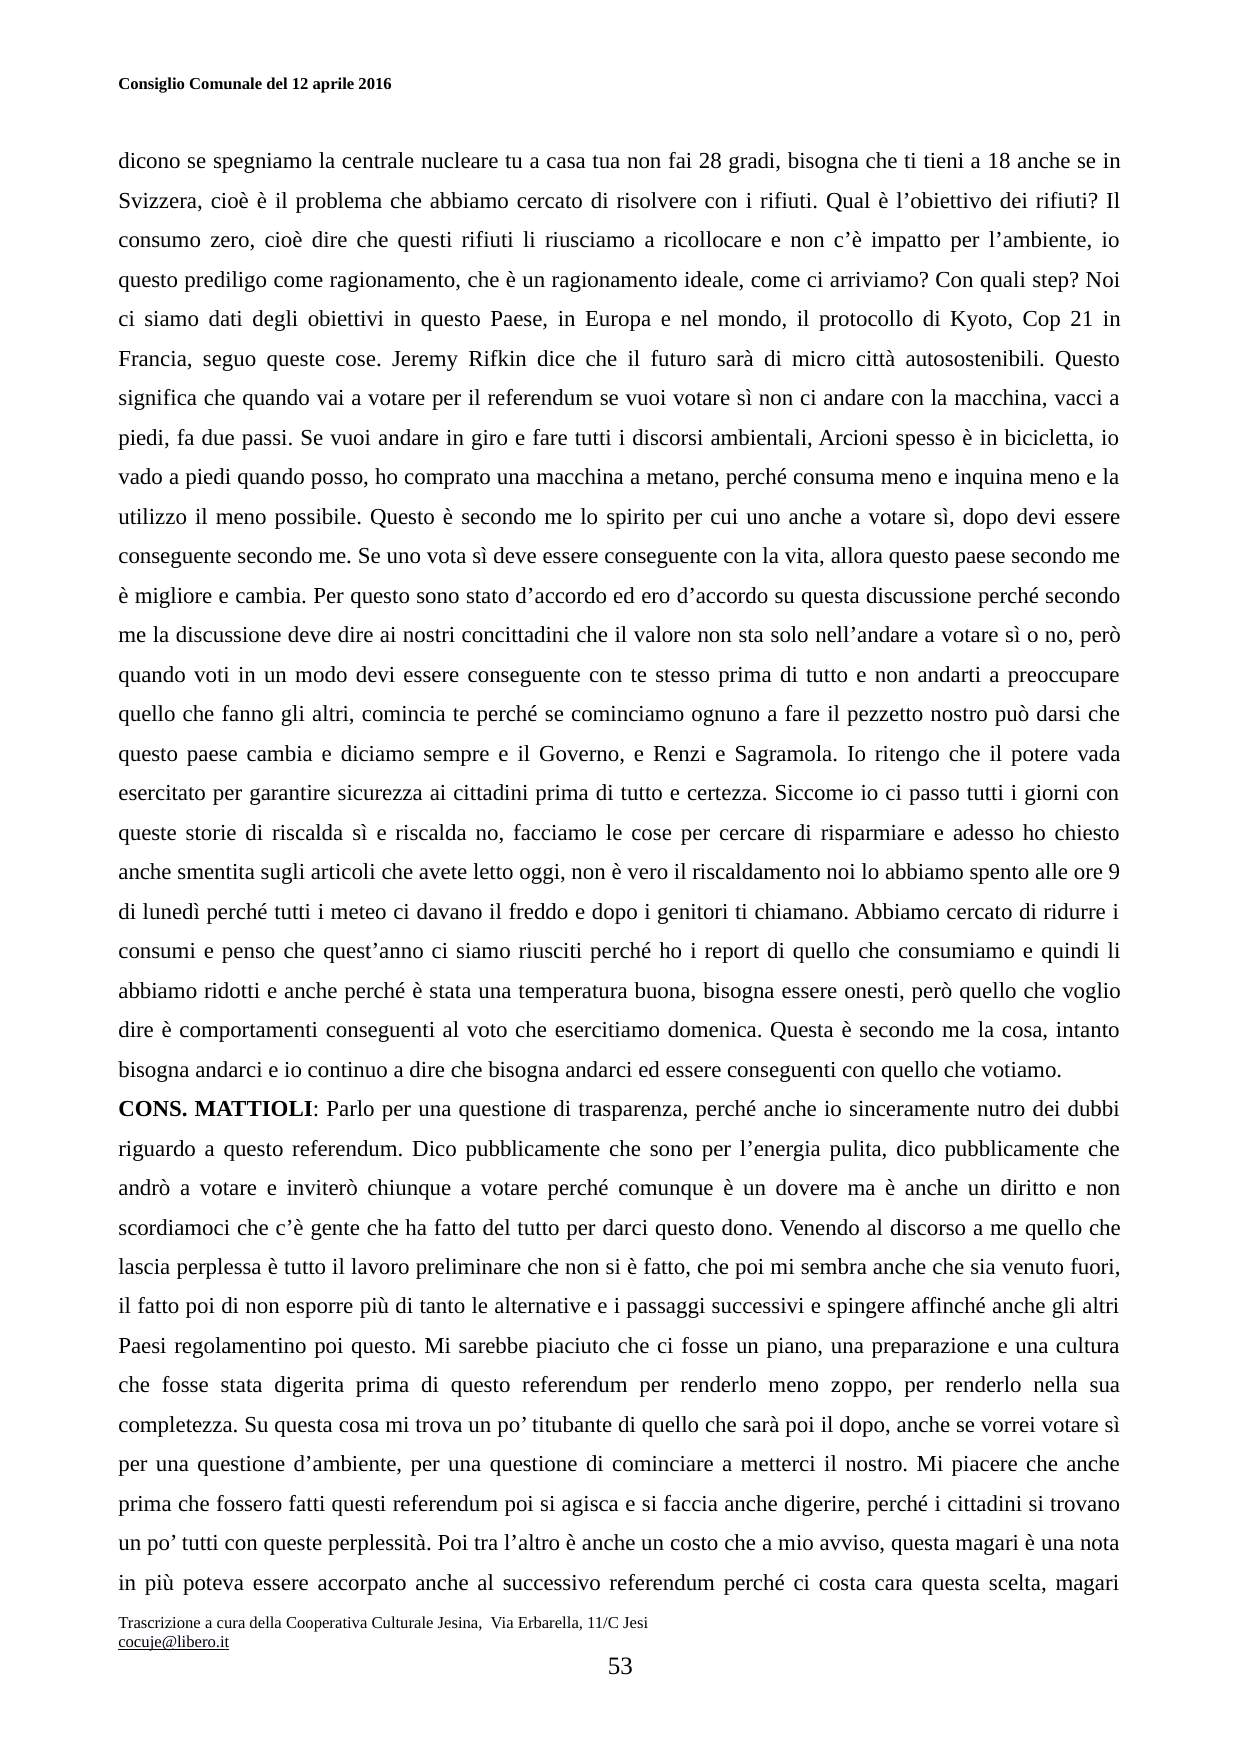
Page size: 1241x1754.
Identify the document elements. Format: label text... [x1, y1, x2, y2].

text CONS. MATTIOLI: Parlo per una questione di trasparenza, perché anche io sinceramente nutro dei dubbi riguardo a questo referendum. Dico pubblicamente che sono per l’energia pulita, dico pubblicamente che andrò a votare e inviterò chiunque a votare perché comunque è un dovere ma è anche un diritto e non scordiamoci che c’è gente che ha fatto del tutto per darci questo dono. Venendo al discorso a me quello che lascia perplessa è tutto il lavoro preliminare che non si è fatto, che poi mi sembra anche che sia venuto fuori, il fatto poi di non esporre più di tanto le alternative e i passaggi successivi e spingere affinché anche gli altri Paesi regolamentino poi questo. Mi sarebbe piaciuto che ci fosse un piano, una preparazione e una cultura che fosse stata digerita prima di questo referendum per renderlo meno zoppo, per renderlo nella sua completezza. Su questa cosa mi trova un po’ titubante di quello che sarà poi il dopo, anche se vorrei votare sì per una questione d’ambiente, per una questione di cominciare a metterci il nostro. Mi piacere che anche prima che fossero fatti questi referendum poi si agisca e si faccia anche digerire, perché i cittadini si trovano un po’ tutti con queste perplessità. Poi tra l’altro è anche un costo che a mio avviso, questa magari è una nota in più poteva essere accorpato anche al successivo referendum perché ci costa cara questa scelta, magari [118, 1095, 1122, 1595]
text dicono se spegniamo la centrale nucleare tu a casa tua non fai 28 gradi, bisogna che ti tieni a 18 anche se in Svizzera, cioè è il problema che abbiamo cercato di risolvere con i rifiuti. Qual è l’obiettivo dei rifiuti? Il consumo zero, cioè dire che questi rifiuti li riusciamo a ricollocare e non c’è impatto per l’ambiente, io questo prediligo come ragionamento, che è un ragionamento ideale, come ci arriviamo? Con quali step? Noi ci siamo dati degli obiettivi in questo Paese, in Europa e nel mondo, il protocollo di Kyoto, Cop 21 in Francia, seguo queste cose. Jeremy Rifkin dice che il futuro sarà di micro città autosostenibili. Questo significa che quando vai a votare per il referendum se vuoi votare sì non ci andare con la macchina, vacci a piedi, fa due passi. Se vuoi andare in giro e fare tutti i discorsi ambientali, Arcioni spesso è in bicicletta, io vado a piedi quando posso, ho comprato una macchina a metano, perché consuma meno e inquina meno e la utilizzo il meno possibile. Questo è secondo me lo spirito per cui uno anche a votare sì, dopo devi essere conseguente secondo me. Se uno vota sì deve essere conseguente con la vita, allora questo paese secondo me è migliore e cambia. Per questo sono stato d’accordo ed ero d’accordo su questa discussione perché secondo me la discussione deve dire ai nostri concittadini che il valore non sta solo nell’andare a votare sì o no, però quando voti in un modo devi essere conseguente con te stesso prima di tutto e non andarti a preoccupare quello che fanno gli altri, comincia te perché se cominciamo ognuno a fare il pezzetto nostro può darsi che questo paese cambia e diciamo sempre e il Governo, e Renzi e Sagramola. Io ritengo che il potere vada esercitato per garantire sicurezza ai cittadini prima di tutto e certezza. Siccome io ci passo tutti i giorni con queste storie di riscalda sì e riscalda no, facciamo le cose per cercare di risparmiare e adesso ho chiesto anche smentita sugli articoli che avete letto oggi, non è vero il riscaldamento noi lo abbiamo spento alle ore 9 di lunedì perché tutti i meteo ci davano il freddo e dopo i genitori ti chiamano. Abbiamo cercato di ridurre i consumi e penso che quest’anno ci siamo riusciti perché ho i report di quello che consumiamo e quindi li abbiamo ridotti e anche perché è stata una temperatura buona, bisogna essere onesti, però quello che voglio dire è comportamenti conseguenti al voto che esercitiamo domenica. Questa è secondo me la cosa, intanto bisogna andarci e io continuo a dire che bisogna andarci ed essere conseguenti con quello che votiamo. [118, 148, 1122, 1082]
